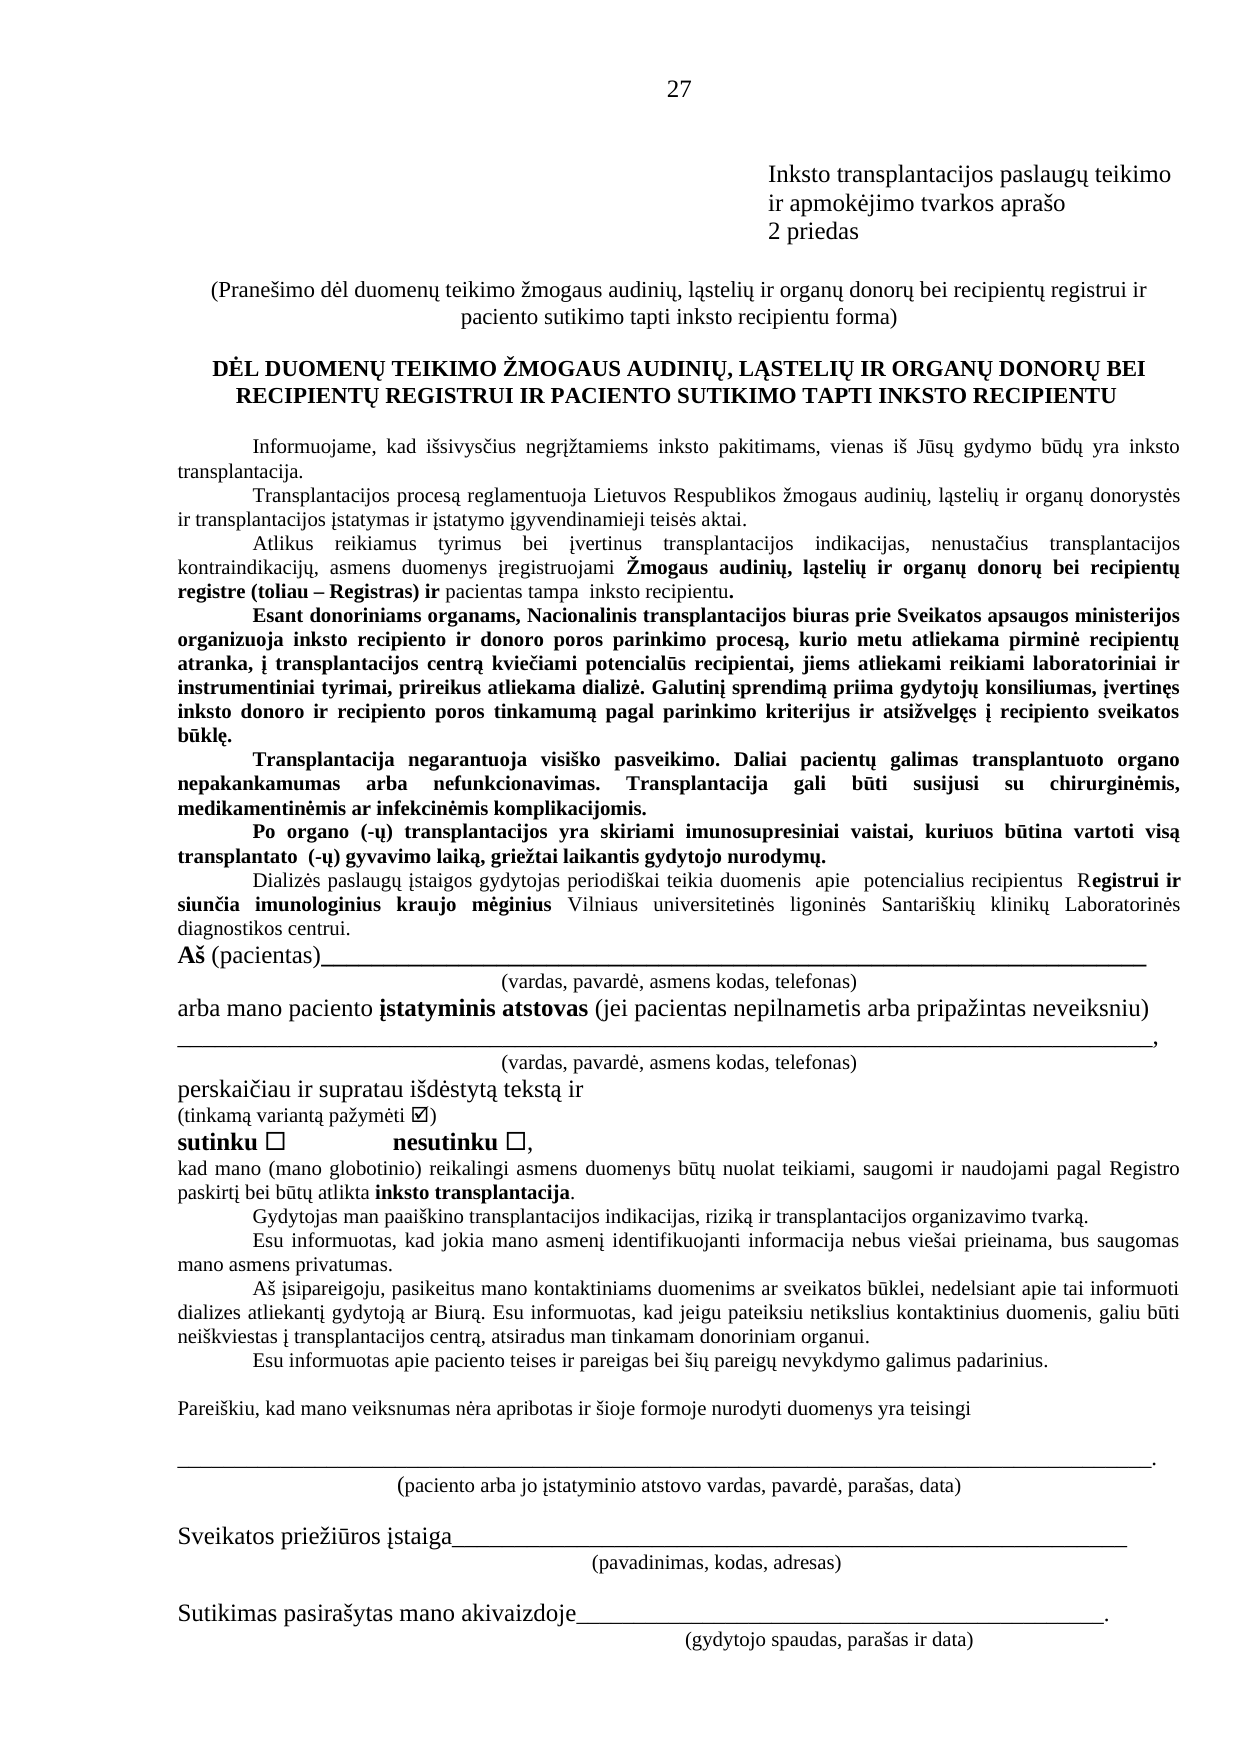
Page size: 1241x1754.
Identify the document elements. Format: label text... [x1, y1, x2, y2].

text Pareiškiu, kad mano veiksnumas nėra apribotas ir šioje formoje nurodyti duomenys yra teisingi [177, 1396, 1181, 1420]
text _____________________________________________________________________________________. [177, 1444, 1181, 1471]
text Esu informuotas, kad jokia mano asmenį identifikuojanti informacija nebus viešai prieinama, bus saugomas mano asmens privatumas. [177, 1228, 1181, 1276]
text Aš (pacientas)__________________________________________________________________ [177, 940, 1181, 968]
text DĖL DUOMENŲ TEIKIMO ŽMOGAUS AUDINIŲ, LĄSTELIŲ IR ORGANŲ DONORŲ BEI RECIPIENTŲ REGISTRUI IR PACIENTO SUTIKIMO TAPTI INKSTO RECIPIENTU [177, 355, 1181, 408]
text (paciento arba jo įstatyminio atstovo vardas, pavardė, parašas, data) [177, 1471, 1181, 1497]
text Atlikus reikiamus tyrimus bei įvertinus transplantacijos indikacijas, nenustačius transplantacijos kontraindikacijų, asmens duomenys įregistruojami Žmogaus audinių, ląstelių ir organų donorų bei recipientų registre (toliau – Registras) ir pacientas tampa inksto recipientu. [177, 531, 1181, 603]
text Esu informuotas apie paciento teises ir pareigas bei šių pareigų nevykdymo galimus padarinius. [177, 1348, 1181, 1372]
text arba mano paciento įstatyminis atstovas (jei pacientas nepilnametis arba pripažintas neveiksniu) [177, 993, 1181, 1021]
text (Pranešimo dėl duomenų teikimo žmogaus audinių, ląstelių ir organų donorų bei recipientų registrui ir paciento sutikimo tapti inksto recipientu forma) [177, 276, 1181, 329]
text Sveikatos priežiūros įstaiga______________________________________________________ [177, 1521, 1181, 1550]
text ______________________________________________________________________________, [177, 1021, 1181, 1050]
text Dializės paslaugų įstaigos gydytojas periodiškai teikia duomenis apie potencialius recipientus Registrui ir siunčia imunologinius kraujo mėginius Vilniaus universitetinės ligoninės Santariškių klinikų Laboratorinės diagnostikos centrui. [177, 868, 1181, 940]
text Inksto transplantacijos paslaugų teikimo ir apmokėjimo tvarkos aprašo [768, 159, 1181, 216]
text (tinkamą variantą pažymėti ) [177, 1103, 1181, 1127]
text (gydytojo spaudas, parašas ir data) [402, 1627, 1181, 1651]
text kad mano (mano globotinio) reikalingi asmens duomenys būtų nuolat teikiami, saugomi ir naudojami pagal Registro paskirtį bei būtų atlikta inksto transplantacija. [177, 1156, 1181, 1204]
text 2 priedas [768, 216, 1181, 245]
text Gydytojas man paaiškino transplantacijos indikacijas, riziką ir transplantacijos organizavimo tvarką. [177, 1204, 1181, 1228]
text Informuojame, kad išsivysčius negrįžtamiems inksto pakitimams, vienas iš Jūsų gydymo būdų yra inksto transplantacija. [177, 434, 1181, 483]
text (vardas, pavardė, asmens kodas, telefonas) [177, 1050, 1181, 1074]
text sutinku  nesutinku , [177, 1127, 1181, 1156]
text Esant donoriniams organams, Nacionalinis transplantacijos biuras prie Sveikatos apsaugos ministerijos organizuoja inksto recipiento ir donoro poros parinkimo procesą, kurio metu atliekama pirminė recipientų atranka, į transplantacijos centrą kviečiami potencialūs recipientai, jiems atliekami reikiami laboratoriniai ir instrumentiniai tyrimai, prireikus atliekama dializė. Galutinį sprendimą priima gydytojų konsiliumas, įvertinęs inksto donoro ir recipiento poros tinkamumą pagal parinkimo kriterijus ir atsižvelgęs į recipiento sveikatos būklę. [177, 603, 1181, 747]
text Sutikimas pasirašytas mano akivaizdoje______________________________________________. [177, 1598, 1181, 1627]
text perskaičiau ir supratau išdėstytą tekstą ir [177, 1074, 1181, 1103]
text Po organo (-ų) transplantacijos yra skiriami imunosupresiniai vaistai, kuriuos būtina vartoti visą transplantato (-ų) gyvavimo laiką, griežtai laikantis gydytojo nurodymų. [177, 819, 1181, 868]
text Transplantacija negarantuoja visiško pasveikimo. Daliai pacientų galimas transplantuoto organo nepakankamumas arba nefunkcionavimas. Transplantacija gali būti susijusi su chirurginėmis, medikamentinėmis ar infekcinėmis komplikacijomis. [177, 747, 1181, 819]
text (pavadinimas, kodas, adresas) [177, 1550, 1181, 1574]
text (vardas, pavardė, asmens kodas, telefonas) [177, 968, 1181, 993]
text Transplantacijos procesą reglamentuoja Lietuvos Respublikos žmogaus audinių, ląstelių ir organų donorystės ir transplantacijos įstatymas ir įstatymo įgyvendinamieji teisės aktai. [177, 483, 1181, 531]
text Aš įsipareigoju, pasikeitus mano kontaktiniams duomenims ar sveikatos būklei, nedelsiant apie tai informuoti dializes atliekantį gydytoją ar Biurą. Esu informuotas, kad jeigu pateiksiu netikslius kontaktinius duomenis, galiu būti neiškviestas į transplantacijos centrą, atsiradus man tinkamam donoriniam organui. [177, 1276, 1181, 1348]
